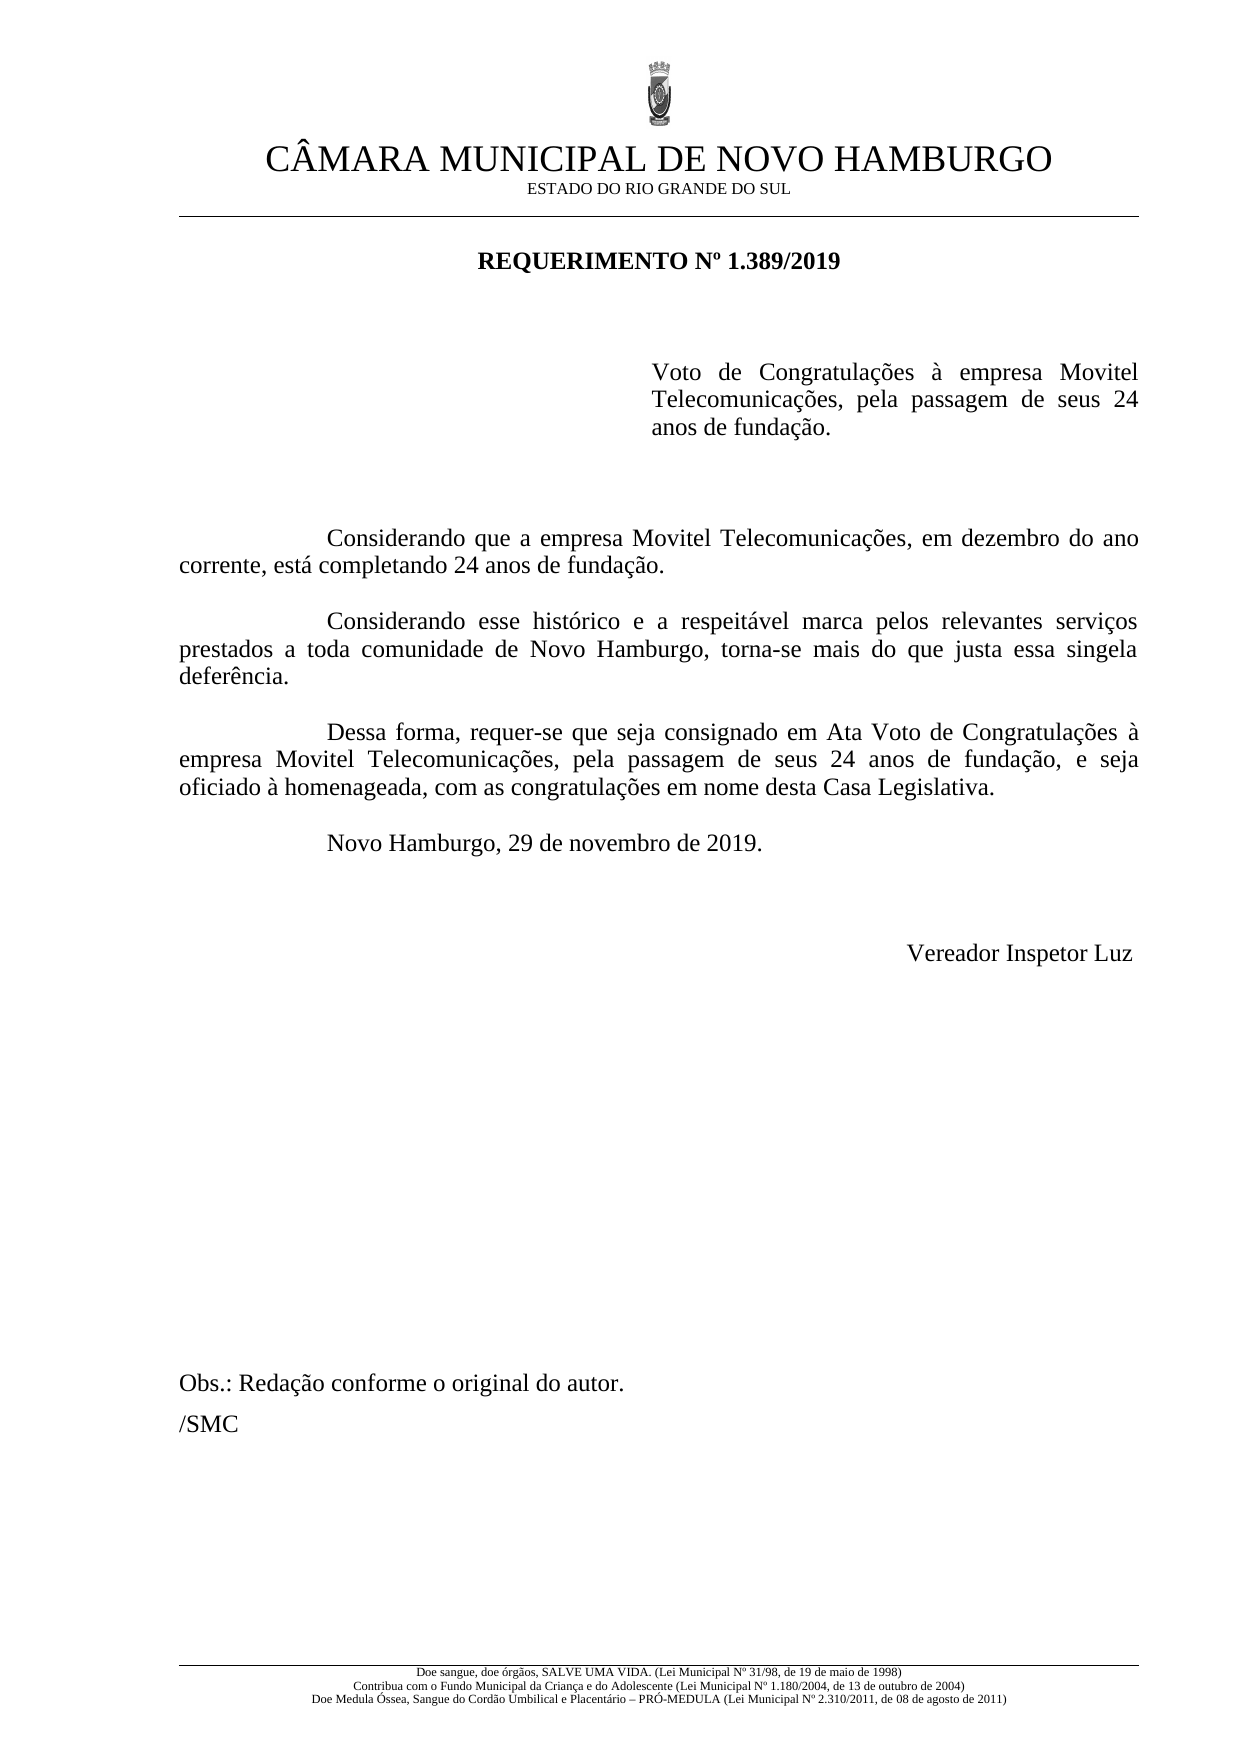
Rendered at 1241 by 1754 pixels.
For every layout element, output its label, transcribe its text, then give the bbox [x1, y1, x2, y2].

text REQUERIMENTO Nº 1.389/2019 [179, 247, 1139, 274]
text Voto de Congratulações à empresa Movitel Telecomunicações, pela passagem de seus 24 anos de fundação. [651, 358, 1139, 441]
text Novo Hamburgo, 29 de novembro de 2019. [179, 829, 1139, 856]
text Considerando esse histórico e a respeitável marca pelos relevantes serviços prestados a toda comunidade de Novo Hamburgo, torna-se mais do que justa essa singela deferência. [179, 607, 1139, 690]
text Considerando que a empresa Movitel Telecomunicações, em dezembro do ano corrente, está completando 24 anos de fundação. [179, 524, 1139, 579]
text Dessa forma, requer-se que seja consignado em Ata Voto de Congratulações à empresa Movitel Telecomunicações, pela passagem de seus 24 anos de fundação, e seja oficiado à homenageada, com as congratulações em nome desta Casa Legislativa. [179, 718, 1139, 801]
text Vereador Inspetor Luz [179, 939, 1139, 967]
text Obs.: Redação conforme o original do autor. [179, 1369, 1139, 1397]
text /SMC [179, 1411, 1139, 1438]
